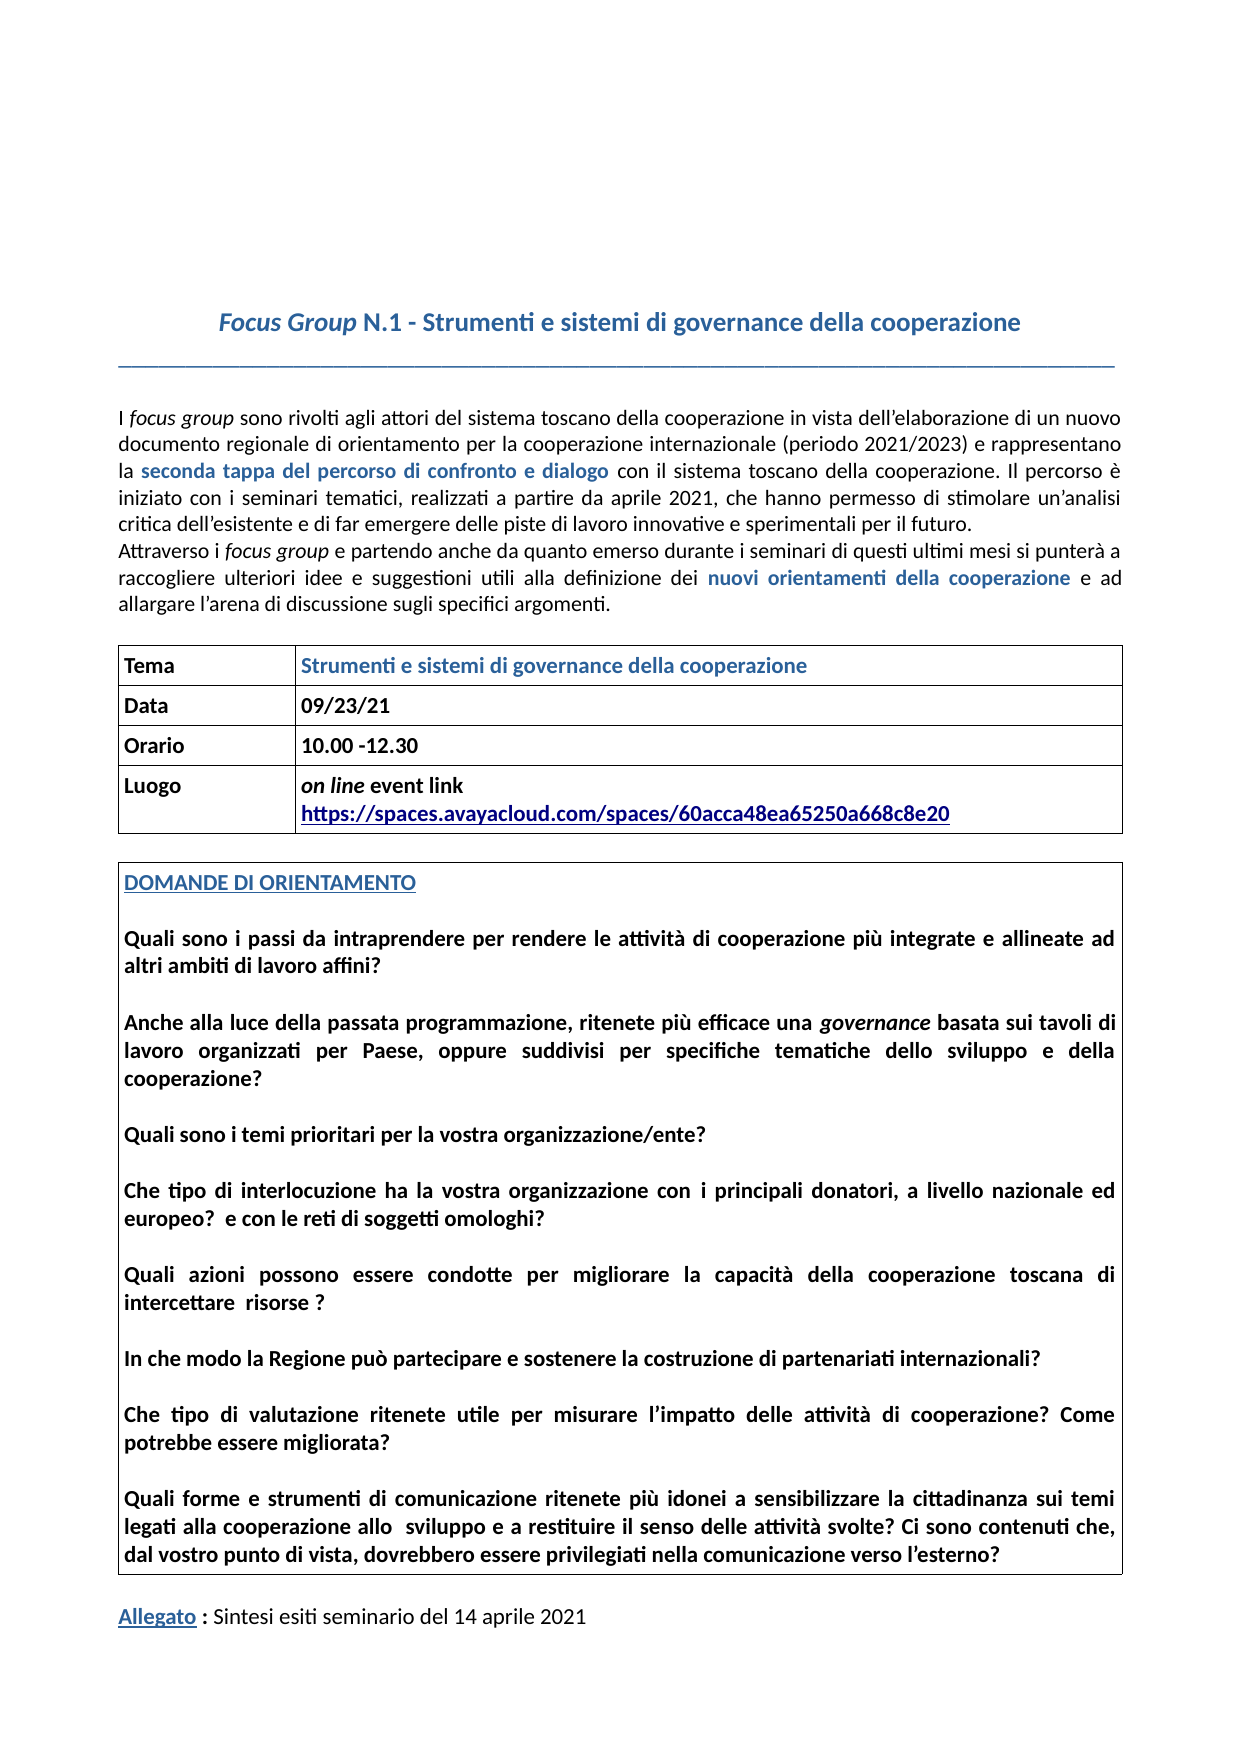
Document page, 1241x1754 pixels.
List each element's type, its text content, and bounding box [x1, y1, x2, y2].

text Allegato : Sintesi esiti seminario del 14 aprile 2021 [118, 1602, 1122, 1630]
text I focus group sono rivolti agli attori del sistema toscano della cooperazione in vista dell’elaborazione di un nuovo documento regionale di orientamento per la cooperazione internazionale (periodo 2021/2023) e rappresentano la seconda tappa del percorso di confronto e dialogo con il sistema toscano della cooperazione. Il percorso è iniziato con i seminari tematici, realizzati a partire da aprile 2021, che hanno permesso di stimolare un’analisi critica dell’esistente e di far emergere delle piste di lavoro innovative e sperimentali per il futuro. [118, 404, 1122, 537]
table_cell on line event link https://spaces.avayacloud.com/spaces/60acca48ea65250a668c8e20 [296, 766, 1122, 833]
table_cell Data [119, 686, 295, 725]
table_cell Orario [119, 726, 295, 765]
table_header Strumenti e sistemi di governance della cooperazione [296, 646, 1122, 685]
text Attraverso i focus group e partendo anche da quanto emerso durante i seminari di questi ultimi mesi si punterà a raccogliere ulteriori idee e suggestioni utili alla definizione dei nuovi orientamenti della cooperazione e ad allargare l’arena di discussione sugli specifici argomenti. [118, 537, 1122, 617]
table_cell 23/09/21 [296, 686, 1122, 725]
table_cell 10.00 -12.30 [296, 726, 1122, 765]
table_header Tema [119, 646, 295, 685]
table_cell Luogo [119, 766, 295, 833]
text Focus Group N.1 - Strumenti e sistemi di governance della cooperazione [118, 305, 1122, 338]
table_header DOMANDE DI ORIENTAMENTO Quali sono i passi da intraprendere per rendere le attività di cooperazione più integrate e allineate ad altri ambiti di lavoro affini? Anche alla luce della passata programmazione, ritenete più efficace una governance basata sui tavoli di lavoro organizzati per Paese, oppure suddivisi per specifiche tematiche dello sviluppo e della cooperazione? Quali sono i temi prioritari per la vostra organizzazione/ente? Che tipo di interlocuzione ha la vostra organizzazione con i principali donatori, a livello nazionale ed europeo? e con le reti di soggetti omologhi? Quali azioni possono essere condotte per migliorare la capacità della cooperazione toscana di intercettare risorse ? In che modo la Regione può partecipare e sostenere la costruzione di partenariati internazionali? Che tipo di valutazione ritenete utile per misurare l’impatto delle attività di cooperazione? Come potrebbe essere migliorata? Quali forme e strumenti di comunicazione ritenete più idonei a sensibilizzare la cittadinanza sui temi legati alla cooperazione allo sviluppo e a restituire il senso delle attività svolte? Ci sono contenuti che, dal vostro punto di vista, dovrebbero essere privilegiati nella comunicazione verso l’esterno? [119, 863, 1122, 1574]
text __________________________________________________________________________ [118, 338, 1122, 371]
